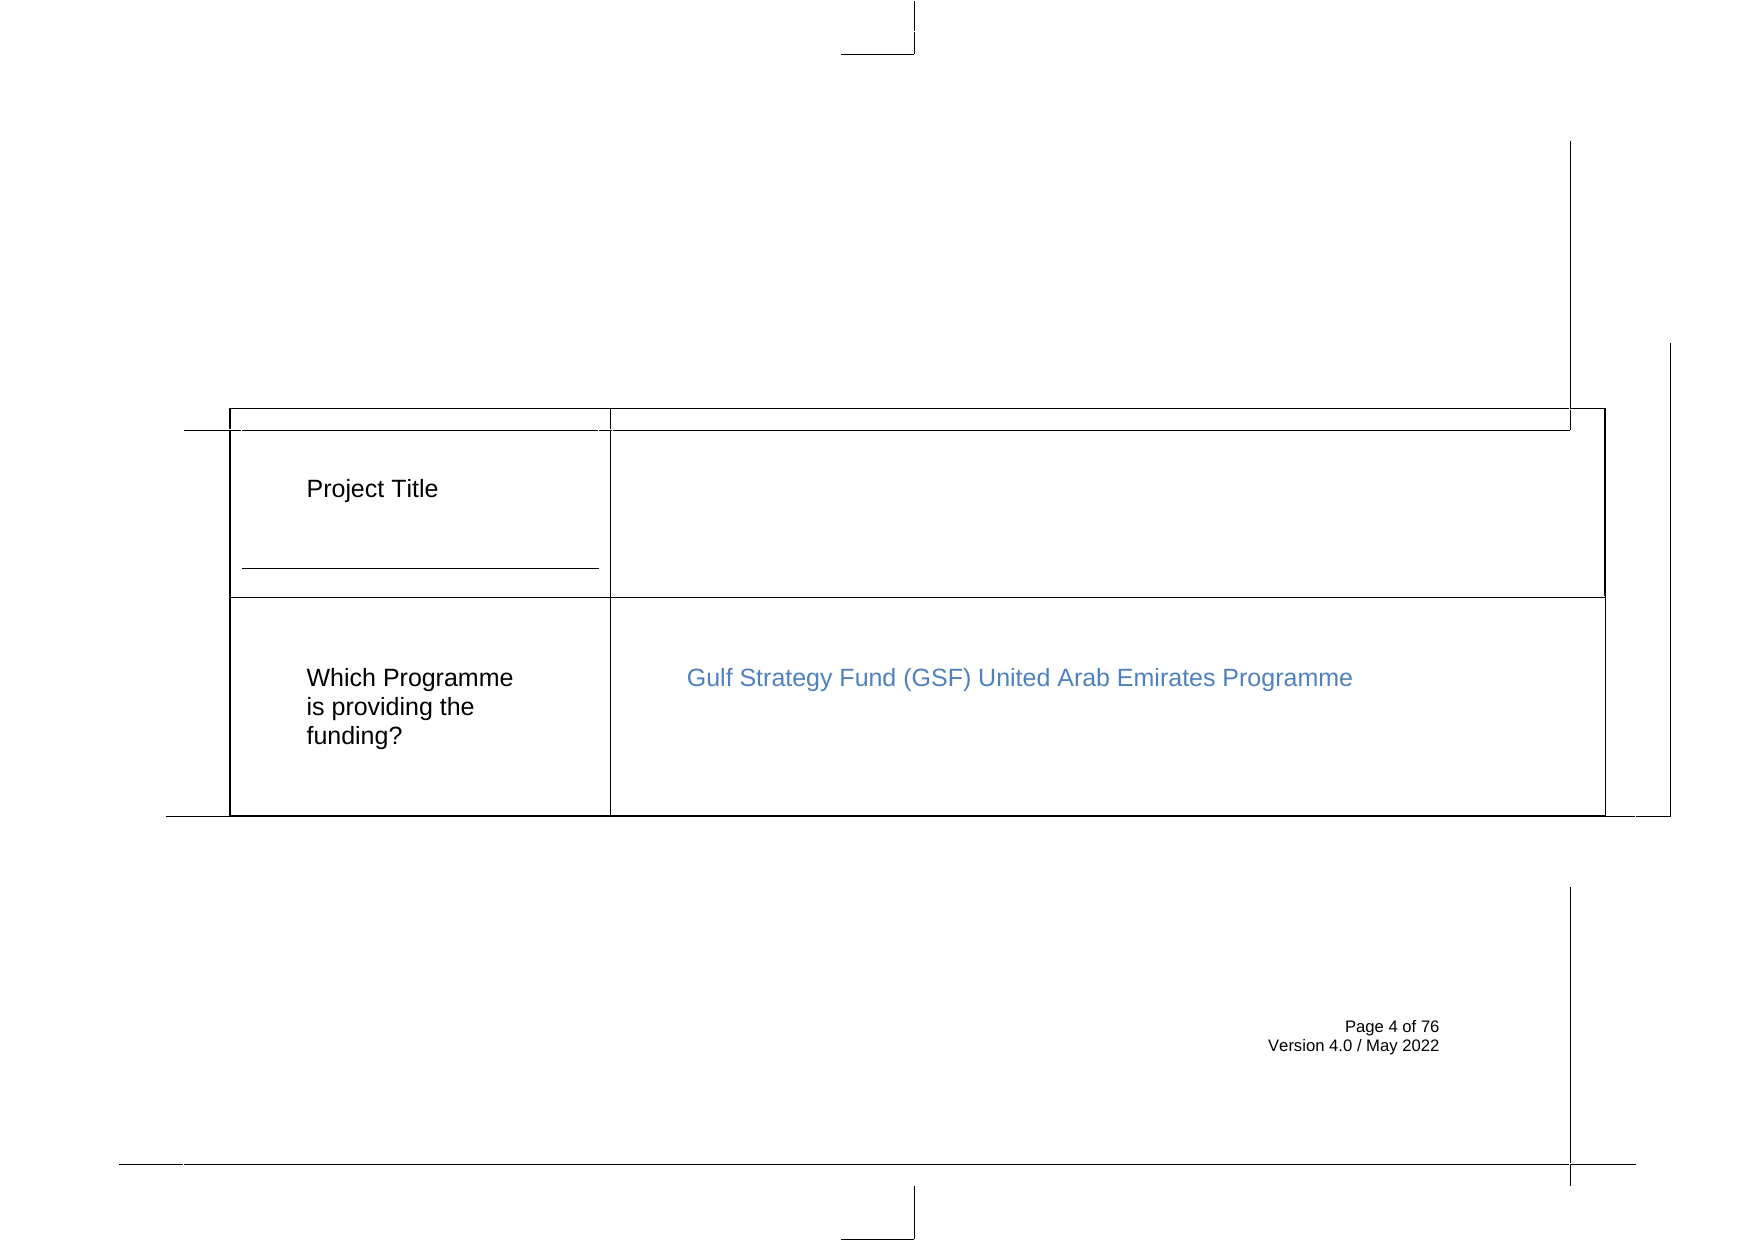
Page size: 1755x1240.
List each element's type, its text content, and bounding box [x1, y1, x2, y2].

table_cell [599, 598, 610, 815]
table_cell [231, 598, 241, 815]
table_cell Gulf Strategy Fund (GSF) United Arab Emirates Programme [611, 598, 1605, 815]
table_cell Which Programme is providing the funding? [242, 599, 598, 814]
table_cell [613, 410, 1603, 596]
table_cell [613, 410, 1569, 429]
table_cell [242, 410, 598, 429]
table_cell Project Title [231, 430, 610, 597]
